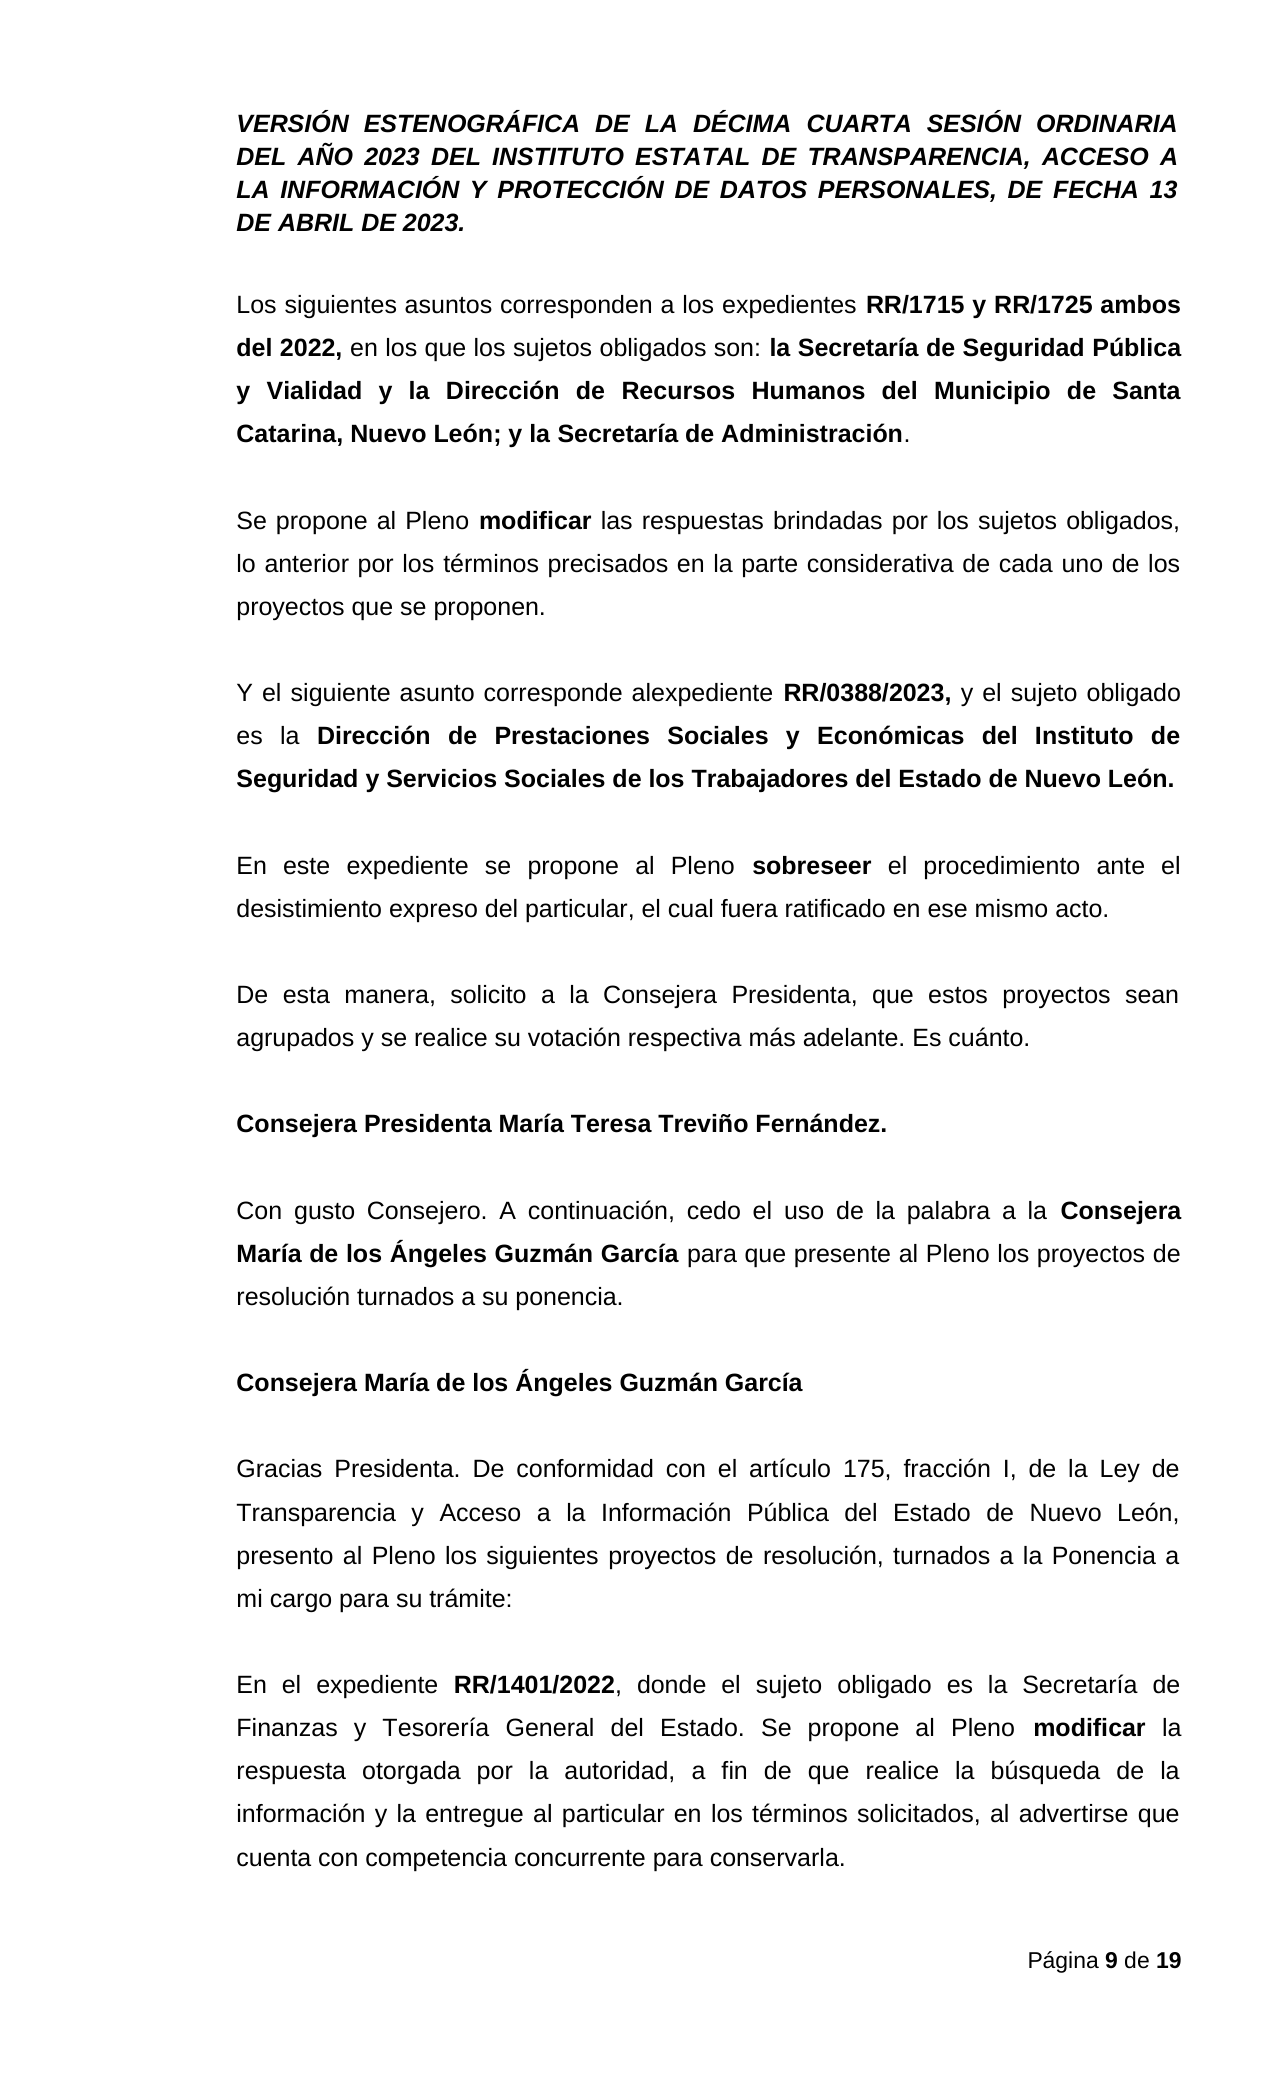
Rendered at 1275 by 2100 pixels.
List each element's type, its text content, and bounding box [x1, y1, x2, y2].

text En este expediente se propone al Pleno sobreseer el procedimiento ante el desistimiento expreso del particular, el cual fuera ratificado en ese mismo acto. [236, 851, 1181, 923]
text Gracias Presidenta. De conformidad con el artículo 175, fracción I, de la Ley de Transparencia y Acceso a la Información Pública del Estado de Nuevo León, presento al Pleno los siguientes proyectos de resolución, turnados a la Ponencia a mi cargo para su trámite: [236, 1454, 1181, 1613]
text Consejera María de los Ángeles Guzmán García [236, 1368, 1181, 1397]
text Los siguientes asuntos corresponden a los expedientes RR/1715 y RR/1725 ambos del 2022, en los que los sujetos obligados son: la Secretaría de Seguridad Pública y Vialidad y la Dirección de Recursos Humanos del Municipio de Santa Catarina, Nuevo León; y la Secretaría de Administración. [236, 290, 1181, 448]
text Con gusto Consejero. A continuación, cedo el uso de la palabra a la Consejera María de los Ángeles Guzmán García para que presente al Pleno los proyectos de resolución turnados a su ponencia. [236, 1196, 1181, 1311]
text Y el siguiente asunto corresponde alexpediente RR/0388/2023, y el sujeto obligado es la Dirección de Prestaciones Sociales y Económicas del Instituto de Seguridad y Servicios Sociales de los Trabajadores del Estado de Nuevo León. [236, 678, 1181, 793]
text En el expediente RR/1401/2022, donde el sujeto obligado es la Secretaría de Finanzas y Tesorería General del Estado. Se propone al Pleno modificar la respuesta otorgada por la autoridad, a fin de que realice la búsqueda de la información y la entregue al particular en los términos solicitados, al advertirse que cuenta con competencia concurrente para conservarla. [236, 1670, 1181, 1871]
text Se propone al Pleno modificar las respuestas brindadas por los sujetos obligados, lo anterior por los términos precisados en la parte considerativa de cada uno de los proyectos que se proponen. [236, 506, 1181, 621]
text Consejera Presidenta María Teresa Treviño Fernández. [236, 1109, 1181, 1138]
text De esta manera, solicito a la Consejera Presidenta, que estos proyectos sean agrupados y se realice su votación respectiva más adelante. Es cuánto. [236, 980, 1181, 1052]
